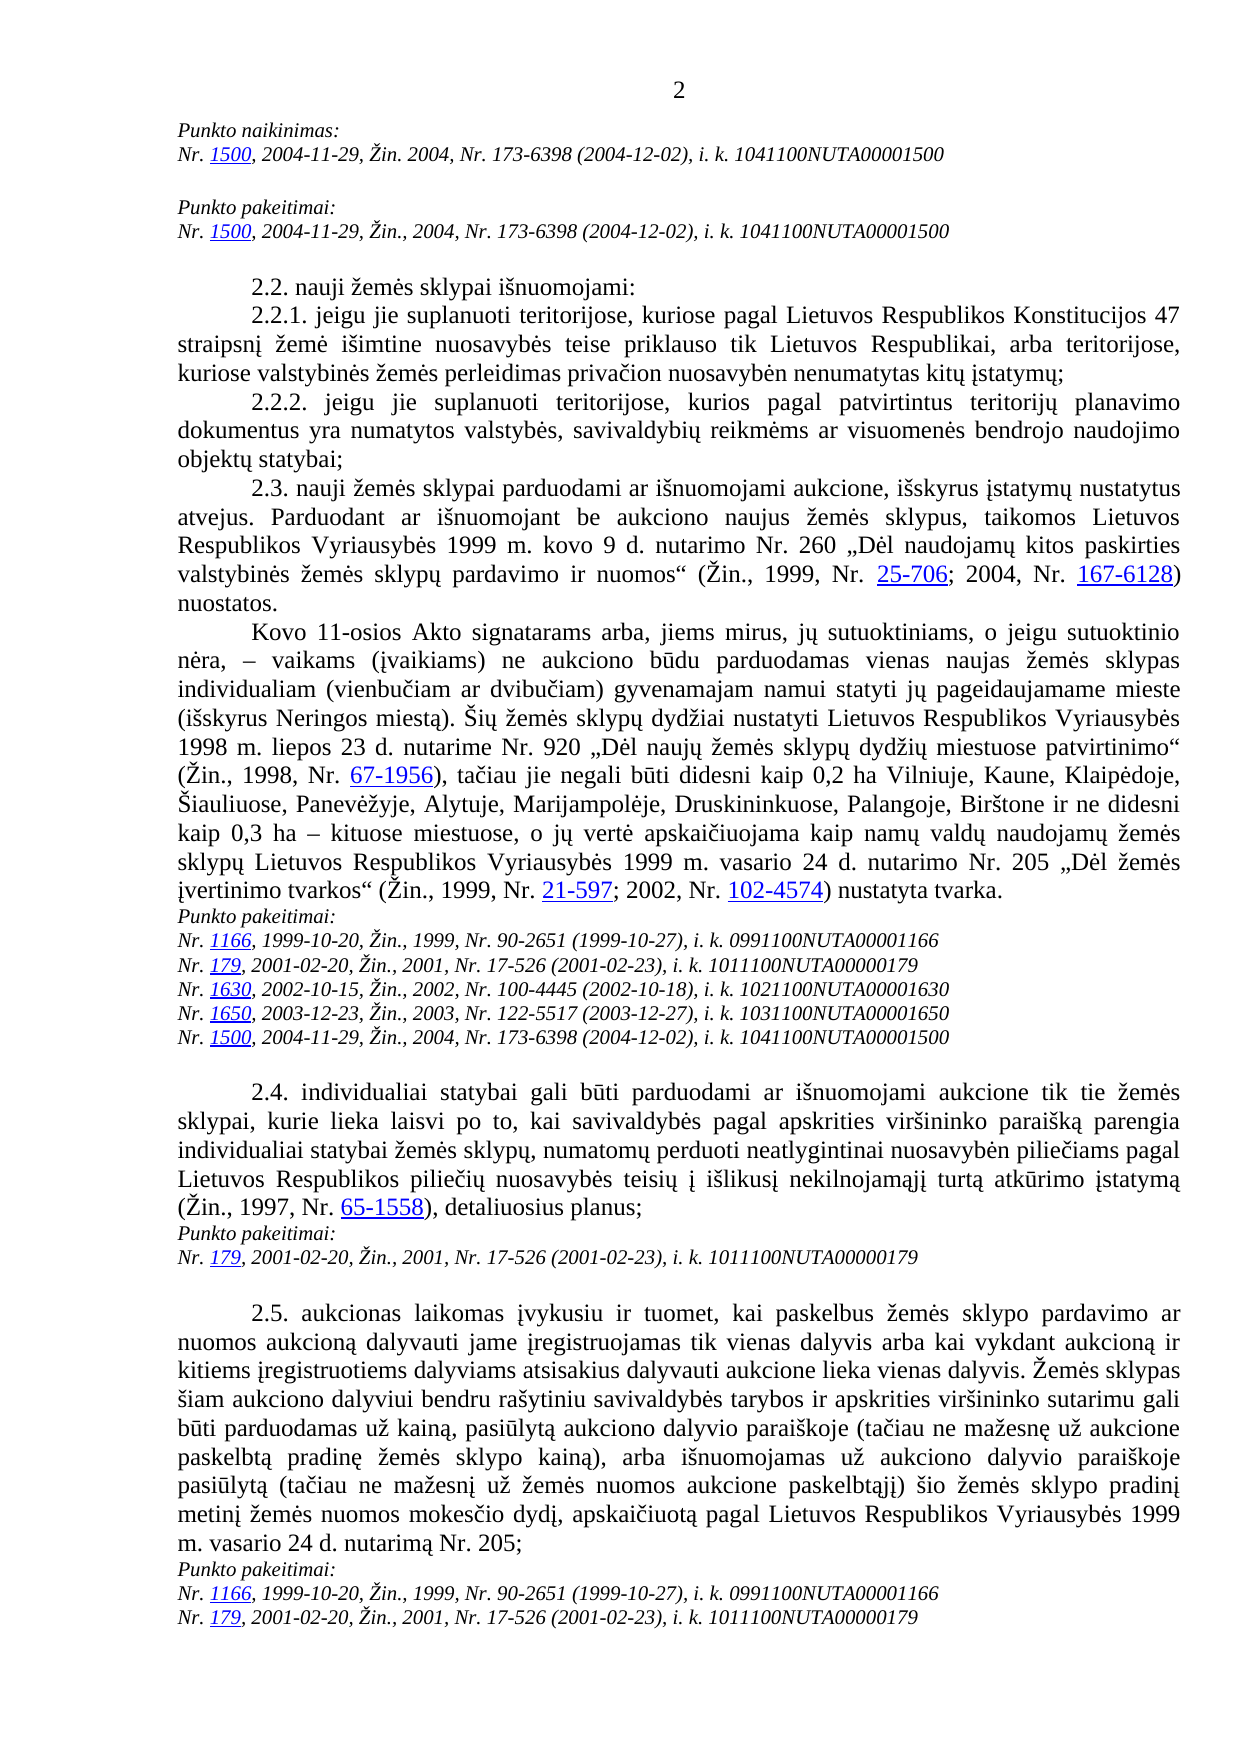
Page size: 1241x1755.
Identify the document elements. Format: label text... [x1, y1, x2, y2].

text 2.3. nauji žemės sklypai parduodami ar išnuomojami aukcione, išskyrus įstatymų nustatytus atvejus. Parduodant ar išnuomojant be aukciono naujus žemės sklypus, taikomos Lietuvos Respublikos Vyriausybės 1999 m. kovo 9 d. nutarimo Nr. 260 „Dėl naudojamų kitos paskirties valstybinės žemės sklypų pardavimo ir nuomos“ (Žin., 1999, Nr. 25-706; 2004, Nr. 167-6128) nuostatos. [177, 473, 1181, 617]
text Kovo 11-osios Akto signatarams arba, jiems mirus, jų sutuoktiniams, o jeigu sutuoktinio nėra, – vaikams (įvaikiams) ne aukciono būdu parduodamas vienas naujas žemės sklypas individualiam (vienbučiam ar dvibučiam) gyvenamajam namui statyti jų pageidaujamame mieste (išskyrus Neringos miestą). Šių žemės sklypų dydžiai nustatyti Lietuvos Respublikos Vyriausybės 1998 m. liepos 23 d. nutarime Nr. 920 „Dėl naujų žemės sklypų dydžių miestuose patvirtinimo“ (Žin., 1998, Nr. 67-1956), tačiau jie negali būti didesni kaip 0,2 ha Vilniuje, Kaune, Klaipėdoje, Šiauliuose, Panevėžyje, Alytuje, Marijampolėje, Druskininkuose, Palangoje, Birštone ir ne didesni kaip 0,3 ha – kituose miestuose, o jų vertė apskaičiuojama kaip namų valdų naudojamų žemės sklypų Lietuvos Respublikos Vyriausybės 1999 m. vasario 24 d. nutarimo Nr. 205 „Dėl žemės įvertinimo tvarkos“ (Žin., 1999, Nr. 21-597; 2002, Nr. 102-4574) nustatyta tvarka. [177, 617, 1181, 904]
text Nr. 1166, 1999-10-20, Žin., 1999, Nr. 90-2651 (1999-10-27), i. k. 0991100NUTA00001166 [177, 928, 1181, 952]
text 2.4. individualiai statybai gali būti parduodami ar išnuomojami aukcione tik tie žemės sklypai, kurie lieka laisvi po to, kai savivaldybės pagal apskrities viršininko paraišką parengia individualiai statybai žemės sklypų, numatomų perduoti neatlygintinai nuosavybėn piliečiams pagal Lietuvos Respublikos piliečių nuosavybės teisių į išlikusį nekilnojamąjį turtą atkūrimo įstatymą (Žin., 1997, Nr. 65-1558), detaliuosius planus; [177, 1077, 1181, 1221]
text 2.2.1. jeigu jie suplanuoti teritorijose, kuriose pagal Lietuvos Respublikos Konstitucijos 47 straipsnį žemė išimtine nuosavybės teise priklauso tik Lietuvos Respublikai, arba teritorijose, kuriose valstybinės žemės perleidimas privačion nuosavybėn nenumatytas kitų įstatymų; [177, 301, 1181, 387]
text Nr. 179, 2001-02-20, Žin., 2001, Nr. 17-526 (2001-02-23), i. k. 1011100NUTA00000179 [177, 952, 1181, 977]
text Nr. 1630, 2002-10-15, Žin., 2002, Nr. 100-4445 (2002-10-18), i. k. 1021100NUTA00001630 [177, 977, 1181, 1001]
text Nr. 1500, 2004-11-29, Žin., 2004, Nr. 173-6398 (2004-12-02), i. k. 1041100NUTA00001500 [177, 219, 1181, 243]
text Nr. 1650, 2003-12-23, Žin., 2003, Nr. 122-5517 (2003-12-27), i. k. 1031100NUTA00001650 [177, 1001, 1181, 1025]
text Punkto pakeitimai: [177, 1221, 1181, 1245]
text Nr. 1500, 2004-11-29, Žin., 2004, Nr. 173-6398 (2004-12-02), i. k. 1041100NUTA00001500 [177, 1025, 1181, 1049]
text Punkto pakeitimai: [177, 904, 1181, 928]
text Punkto pakeitimai: [177, 1557, 1181, 1581]
text 2.2.2. jeigu jie suplanuoti teritorijose, kurios pagal patvirtintus teritorijų planavimo dokumentus yra numatytos valstybės, savivaldybių reikmėms ar visuomenės bendrojo naudojimo objektų statybai; [177, 387, 1181, 473]
text Punkto naikinimas: [177, 118, 1181, 142]
text Nr. 1500, 2004-11-29, Žin. 2004, Nr. 173-6398 (2004-12-02), i. k. 1041100NUTA00001500 [177, 142, 1181, 166]
text Punkto pakeitimai: [177, 195, 1181, 219]
text 2.2. nauji žemės sklypai išnuomojami: [177, 272, 1181, 301]
text Nr. 1166, 1999-10-20, Žin., 1999, Nr. 90-2651 (1999-10-27), i. k. 0991100NUTA00001166 [177, 1581, 1181, 1605]
text 2.5. aukcionas laikomas įvykusiu ir tuomet, kai paskelbus žemės sklypo pardavimo ar nuomos aukcioną dalyvauti jame įregistruojamas tik vienas dalyvis arba kai vykdant aukcioną ir kitiems įregistruotiems dalyviams atsisakius dalyvauti aukcione lieka vienas dalyvis. Žemės sklypas šiam aukciono dalyviui bendru rašytiniu savivaldybės tarybos ir apskrities viršininko sutarimu gali būti parduodamas už kainą, pasiūlytą aukciono dalyvio paraiškoje (tačiau ne mažesnę už aukcione paskelbtą pradinę žemės sklypo kainą), arba išnuomojamas už aukciono dalyvio paraiškoje pasiūlytą (tačiau ne mažesnį už žemės nuomos aukcione paskelbtąjį) šio žemės sklypo pradinį metinį žemės nuomos mokesčio dydį, apskaičiuotą pagal Lietuvos Respublikos Vyriausybės 1999 m. vasario 24 d. nutarimą Nr. 205; [177, 1298, 1181, 1557]
text Nr. 179, 2001-02-20, Žin., 2001, Nr. 17-526 (2001-02-23), i. k. 1011100NUTA00000179 [177, 1605, 1181, 1629]
text Nr. 179, 2001-02-20, Žin., 2001, Nr. 17-526 (2001-02-23), i. k. 1011100NUTA00000179 [177, 1245, 1181, 1269]
